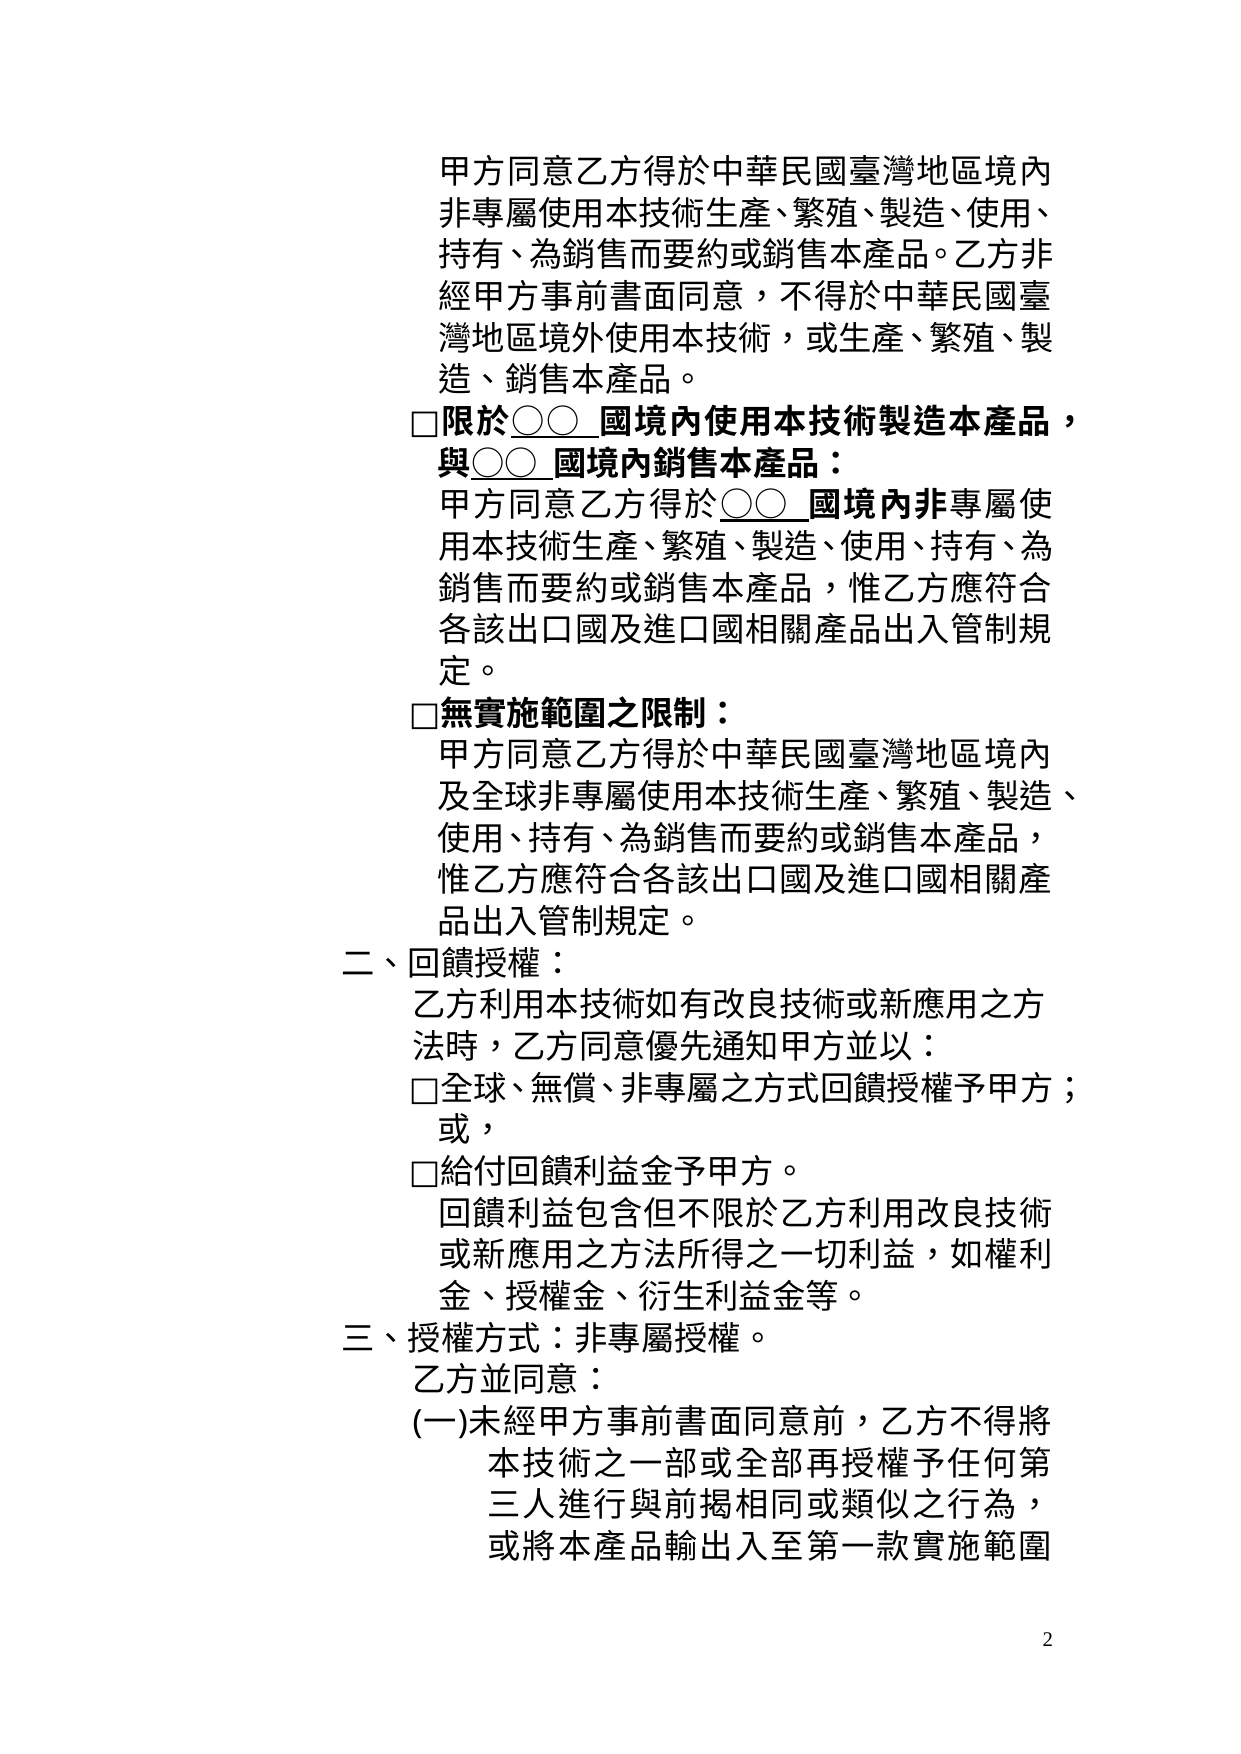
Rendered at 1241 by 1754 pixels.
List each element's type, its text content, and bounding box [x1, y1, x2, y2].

text 乙方利用本技術如有改良技術或新應用之方法時，乙方同意優先通知甲方並以： [412, 983, 1053, 1067]
text □限於○○ 國境內使用本技術製造本產品，與○○ 國境內銷售本產品： [408, 400, 1053, 483]
text □無實施範圍之限制： 甲方同意乙方得於中華民國臺灣地區境內及全球非專屬使用本技術生產、繁殖、製造、使用、持有、為銷售而要約或銷售本產品，惟乙方應符合各該出口國及進口國相關產品出入管制規定。 [408, 692, 1053, 942]
text 三、授權方式：非專屬授權。 [341, 1317, 1053, 1358]
text (一)未經甲方事前書面同意前，乙方不得將本技術之一部或全部再授權予任何第三人進行與前揭相同或類似之行為，或將本產品輸出入至第一款實施範圍 [412, 1400, 1053, 1567]
text 二、回饋授權： [341, 942, 1053, 983]
text 甲方同意乙方得於中華民國臺灣地區境內非專屬使用本技術生產、繁殖、製造、使用、持有、為銷售而要約或銷售本產品。乙方非經甲方事前書面同意，不得於中華民國臺灣地區境外使用本技術，或生產、繁殖、製造、銷售本產品。 [438, 150, 1053, 400]
text 甲方同意乙方得於○○ 國境內非專屬使用本技術生產、繁殖、製造、使用、持有、為銷售而要約或銷售本產品，惟乙方應符合各該出口國及進口國相關產品出入管制規定。 [438, 483, 1053, 692]
text □給付回饋利益金予甲方。 [408, 1150, 1053, 1192]
text 回饋利益包含但不限於乙方利用改良技術或新應用之方法所得之一切利益，如權利金、授權金、衍生利益金等。 [438, 1192, 1053, 1317]
text □全球、無償、非專屬之方式回饋授權予甲方；或， [408, 1067, 1053, 1150]
text 乙方並同意： [412, 1358, 1053, 1400]
